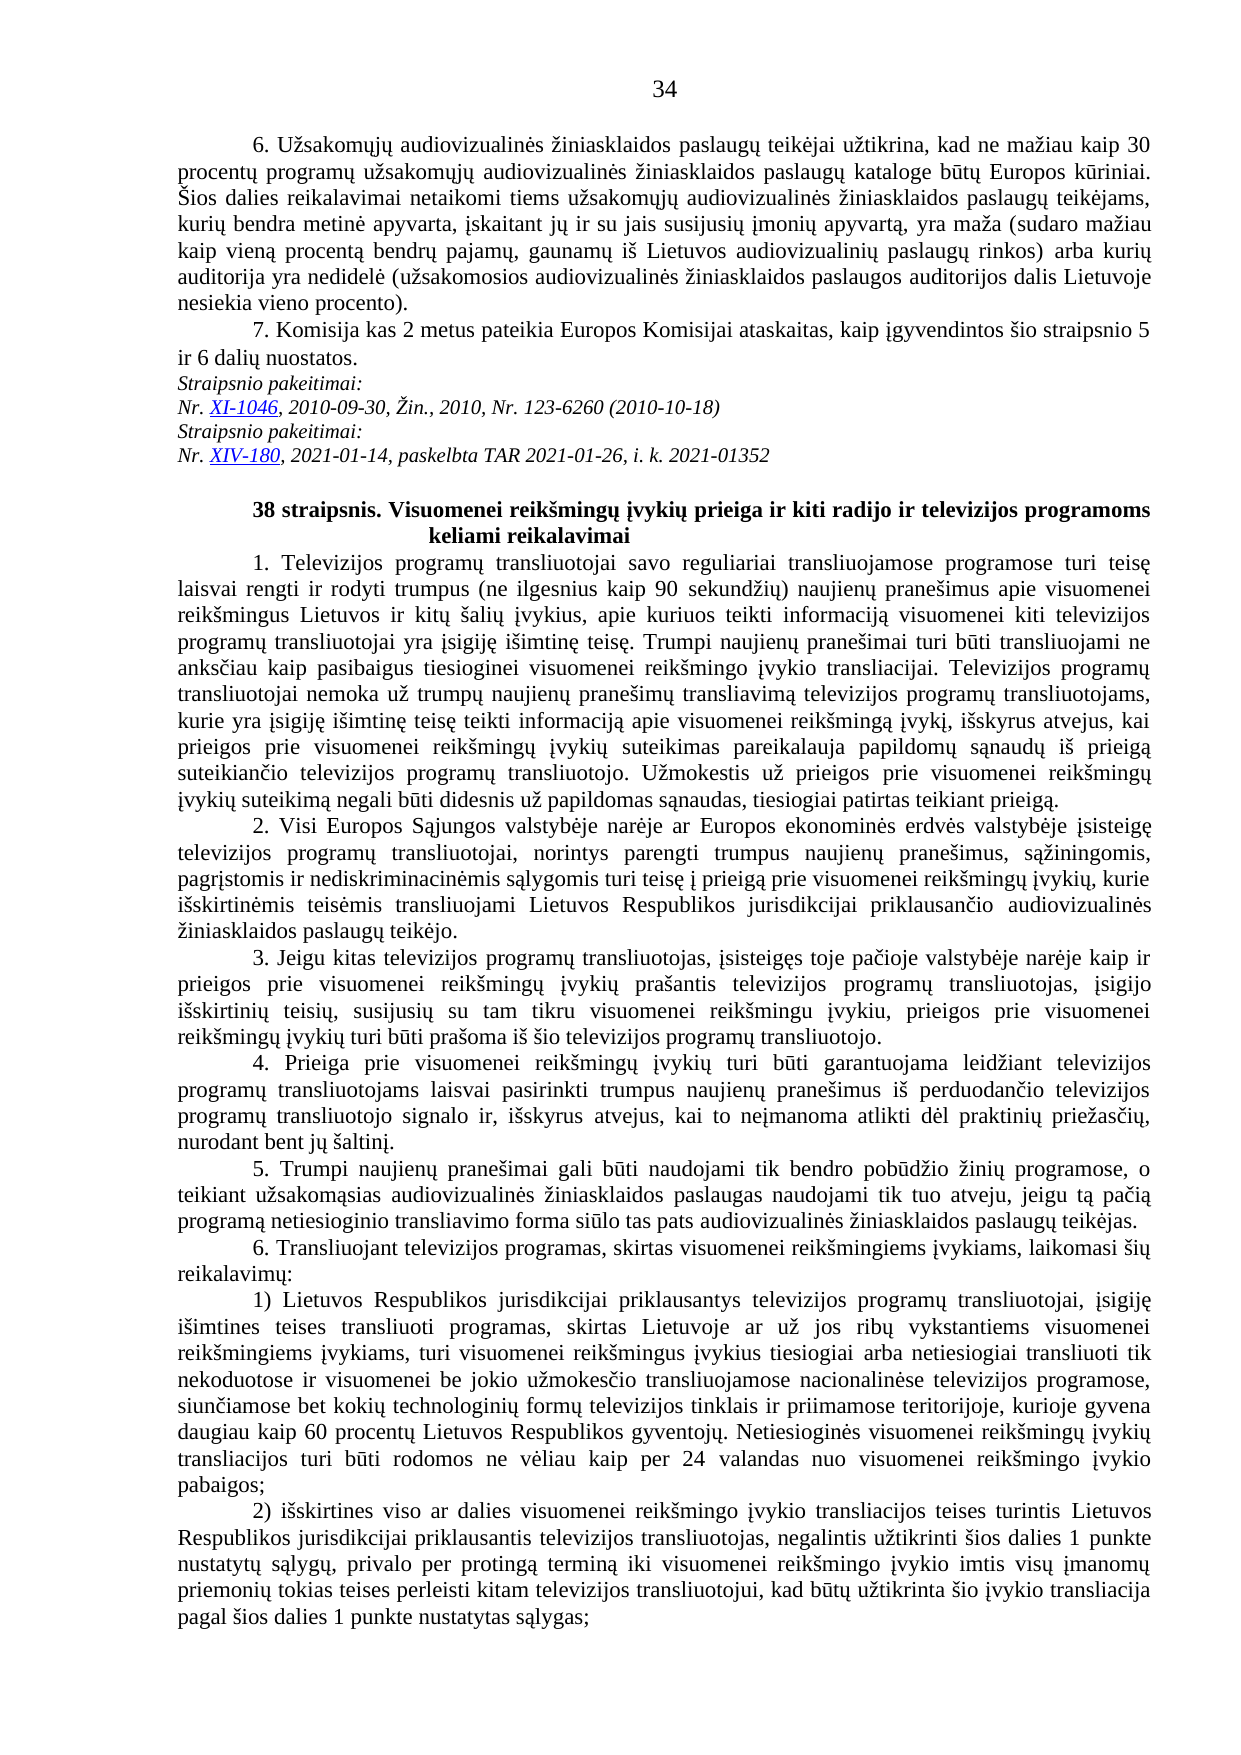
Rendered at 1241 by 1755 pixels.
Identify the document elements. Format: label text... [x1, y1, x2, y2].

text 4. Prieiga prie visuomenei reikšmingų įvykių turi būti garantuojama leidžiant televizijos programų transliuotojams laisvai pasirinkti trumpus naujienų pranešimus iš perduodančio televizijos programų transliuotojo signalo ir, išskyrus atvejus, kai to neįmanoma atlikti dėl praktinių priežasčių, nurodant bent jų šaltinį. [177, 1049, 1152, 1155]
text 38 straipsnis. Visuomenei reikšmingų įvykių prieiga ir kiti radijo ir televizijos programoms keliami reikalavimai [252, 496, 1152, 549]
text 2. Visi Europos Sąjungos valstybėje narėje ar Europos ekonominės erdvės valstybėje įsisteigę televizijos programų transliuotojai, norintys parengti trumpus naujienų pranešimus, sąžiningomis, pagrįstomis ir nediskriminacinėmis sąlygomis turi teisę į prieigą prie visuomenei reikšmingų įvykių, kurie išskirtinėmis teisėmis transliuojami Lietuvos Respublikos jurisdikcijai priklausančio audiovizualinės žiniasklaidos paslaugų teikėjo. [177, 812, 1152, 944]
text 5. Trumpi naujienų pranešimai gali būti naudojami tik bendro pobūdžio žinių programose, o teikiant užsakomąsias audiovizualinės žiniasklaidos paslaugas naudojami tik tuo atveju, jeigu tą pačią programą netiesioginio transliavimo forma siūlo tas pats audiovizualinės žiniasklaidos paslaugų teikėjas. [177, 1155, 1152, 1234]
text Nr. XIV-180, 2021-01-14, paskelbta TAR 2021-01-26, i. k. 2021-01352 [177, 443, 1152, 467]
text Nr. XI-1046, 2010-09-30, Žin., 2010, Nr. 123-6260 (2010-10-18) [177, 395, 1152, 419]
text 7. Komisija kas 2 metus pateikia Europos Komisijai ataskaitas, kaip įgyvendintos šio straipsnio 5 ir 6 dalių nuostatos. [177, 316, 1152, 371]
text 3. Jeigu kitas televizijos programų transliuotojas, įsisteigęs toje pačioje valstybėje narėje kaip ir prieigos prie visuomenei reikšmingų įvykių prašantis televizijos programų transliuotojas, įsigijo išskirtinių teisių, susijusių su tam tikru visuomenei reikšmingu įvykiu, prieigos prie visuomenei reikšmingų įvykių turi būti prašoma iš šio televizijos programų transliuotojo. [177, 944, 1152, 1049]
text 6. Užsakomųjų audiovizualinės žiniasklaidos paslaugų teikėjai užtikrina, kad ne mažiau kaip 30 procentų programų užsakomųjų audiovizualinės žiniasklaidos paslaugų kataloge būtų Europos kūriniai. Šios dalies reikalavimai netaikomi tiems užsakomųjų audiovizualinės žiniasklaidos paslaugų teikėjams, kurių bendra metinė apyvarta, įskaitant jų ir su jais susijusių įmonių apyvartą, yra maža (sudaro mažiau kaip vieną procentą bendrų pajamų, gaunamų iš Lietuvos audiovizualinių paslaugų rinkos) arba kurių auditorija yra nedidelė (užsakomosios audiovizualinės žiniasklaidos paslaugos auditorijos dalis Lietuvoje nesiekia vieno procento). [177, 131, 1152, 316]
text Straipsnio pakeitimai: [177, 419, 1152, 443]
text 1) Lietuvos Respublikos jurisdikcijai priklausantys televizijos programų transliuotojai, įsigiję išimtines teises transliuoti programas, skirtas Lietuvoje ar už jos ribų vykstantiems visuomenei reikšmingiems įvykiams, turi visuomenei reikšmingus įvykius tiesiogiai arba netiesiogiai transliuoti tik nekoduotose ir visuomenei be jokio užmokesčio transliuojamose nacionalinėse televizijos programose, siunčiamose bet kokių technologinių formų televizijos tinklais ir priimamose teritorijoje, kurioje gyvena daugiau kaip 60 procentų Lietuvos Respublikos gyventojų. Netiesioginės visuomenei reikšmingų įvykių transliacijos turi būti rodomos ne vėliau kaip per 24 valandas nuo visuomenei reikšmingo įvykio pabaigos; [177, 1287, 1152, 1497]
text 6. Transliuojant televizijos programas, skirtas visuomenei reikšmingiems įvykiams, laikomasi šių reikalavimų: [177, 1234, 1152, 1287]
text Straipsnio pakeitimai: [177, 371, 1152, 395]
text 2) išskirtines viso ar dalies visuomenei reikšmingo įvykio transliacijos teises turintis Lietuvos Respublikos jurisdikcijai priklausantis televizijos transliuotojas, negalintis užtikrinti šios dalies 1 punkte nustatytų sąlygų, privalo per protingą terminą iki visuomenei reikšmingo įvykio imtis visų įmanomų priemonių tokias teises perleisti kitam televizijos transliuotojui, kad būtų užtikrinta šio įvykio transliacija pagal šios dalies 1 punkte nustatytas sąlygas; [177, 1497, 1152, 1629]
text 1. Televizijos programų transliuotojai savo reguliariai transliuojamose programose turi teisę laisvai rengti ir rodyti trumpus (ne ilgesnius kaip 90 sekundžių) naujienų pranešimus apie visuomenei reikšmingus Lietuvos ir kitų šalių įvykius, apie kuriuos teikti informaciją visuomenei kiti televizijos programų transliuotojai yra įsigiję išimtinę teisę. Trumpi naujienų pranešimai turi būti transliuojami ne anksčiau kaip pasibaigus tiesioginei visuomenei reikšmingo įvykio transliacijai. Televizijos programų transliuotojai nemoka už trumpų naujienų pranešimų transliavimą televizijos programų transliuotojams, kurie yra įsigiję išimtinę teisę teikti informaciją apie visuomenei reikšmingą įvykį, išskyrus atvejus, kai prieigos prie visuomenei reikšmingų įvykių suteikimas pareikalauja papildomų sąnaudų iš prieigą suteikiančio televizijos programų transliuotojo. Užmokestis už prieigos prie visuomenei reikšmingų įvykių suteikimą negali būti didesnis už papildomas sąnaudas, tiesiogiai patirtas teikiant prieigą. [177, 549, 1152, 812]
